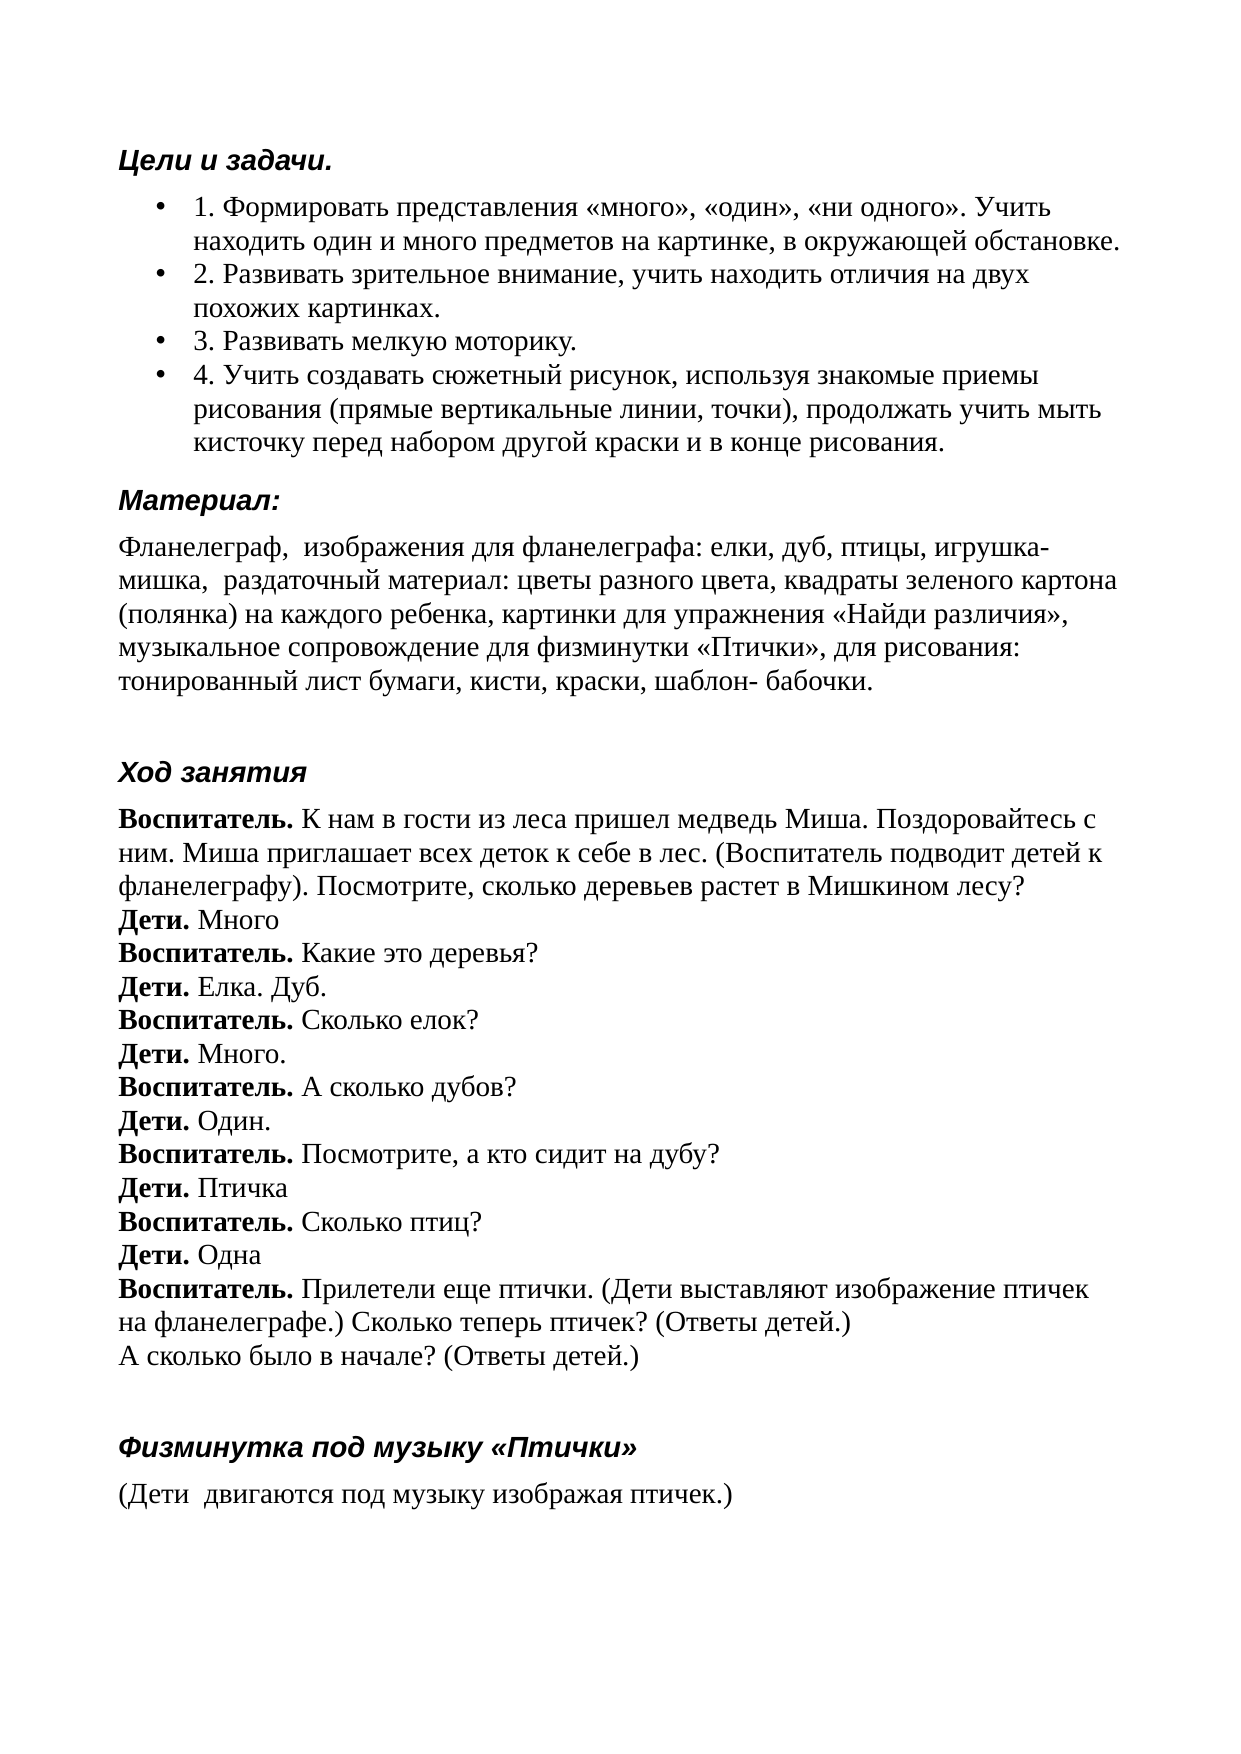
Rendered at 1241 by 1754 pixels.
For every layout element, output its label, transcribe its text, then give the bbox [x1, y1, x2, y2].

subtitle Физминутка под музыку «Птички» [118, 1430, 1122, 1463]
text А сколько было в начале? (Ответы детей.) [118, 1338, 1122, 1371]
text Дети. Один. [118, 1103, 1122, 1137]
text (Дети двигаются под музыку изображая птичек.) [118, 1476, 1122, 1509]
subtitle Ход занятия [118, 755, 1122, 789]
list 1. Формировать представления «много», «один», «ни одного». Учить находить один и много предметов на картинке, в окружающей обстановке. [156, 189, 1122, 256]
text Дети. Много. [118, 1036, 1122, 1069]
text Воспитатель. Сколько елок? [118, 1002, 1122, 1036]
text Дети. Птичка [118, 1170, 1122, 1204]
text Воспитатель. Прилетели еще птички. (Дети выставляют изображение птичек на фланелеграфе.) Сколько теперь птичек? (Ответы детей.) [118, 1271, 1122, 1338]
text Воспитатель. А сколько дубов? [118, 1069, 1122, 1103]
text Воспитатель. Сколько птиц? [118, 1204, 1122, 1237]
text Дети. Одна [118, 1237, 1122, 1271]
subtitle Материал: [118, 483, 1122, 516]
text Воспитатель. Какие это деревья? [118, 935, 1122, 969]
list 3. Развивать мелкую моторику. [156, 323, 1122, 357]
text Дети. Много [118, 902, 1122, 935]
list 2. Развивать зрительное внимание, учить находить отличия на двух похожих картинках. [156, 256, 1122, 323]
text Фланелеграф, изображения для фланелеграфа: елки, дуб, птицы, игрушка-мишка, раздаточный материал: цветы разного цвета, квадраты зеленого картона (полянка) на каждого ребенка, картинки для упражнения «Найди различия», музыкальное сопровождение для физминутки «Птички», для рисования: тонированный лист бумаги, кисти, краски, шаблон- бабочки. [118, 529, 1122, 697]
text Дети. Елка. Дуб. [118, 969, 1122, 1002]
subtitle Цели и задачи. [118, 143, 1122, 177]
list 4. Учить создавать сюжетный рисунок, используя знакомые приемы рисования (прямые вертикальные линии, точки), продолжать учить мыть кисточку перед набором другой краски и в конце рисования. [156, 357, 1122, 458]
text Воспитатель. К нам в гости из леса пришел медведь Миша. Поздоровайтесь с ним. Миша приглашает всех деток к себе в лес. (Воспитатель подводит детей к фланелеграфу). Посмотрите, сколько деревьев растет в Мишкином лесу? [118, 801, 1122, 902]
text Воспитатель. Посмотрите, а кто сидит на дубу? [118, 1137, 1122, 1170]
